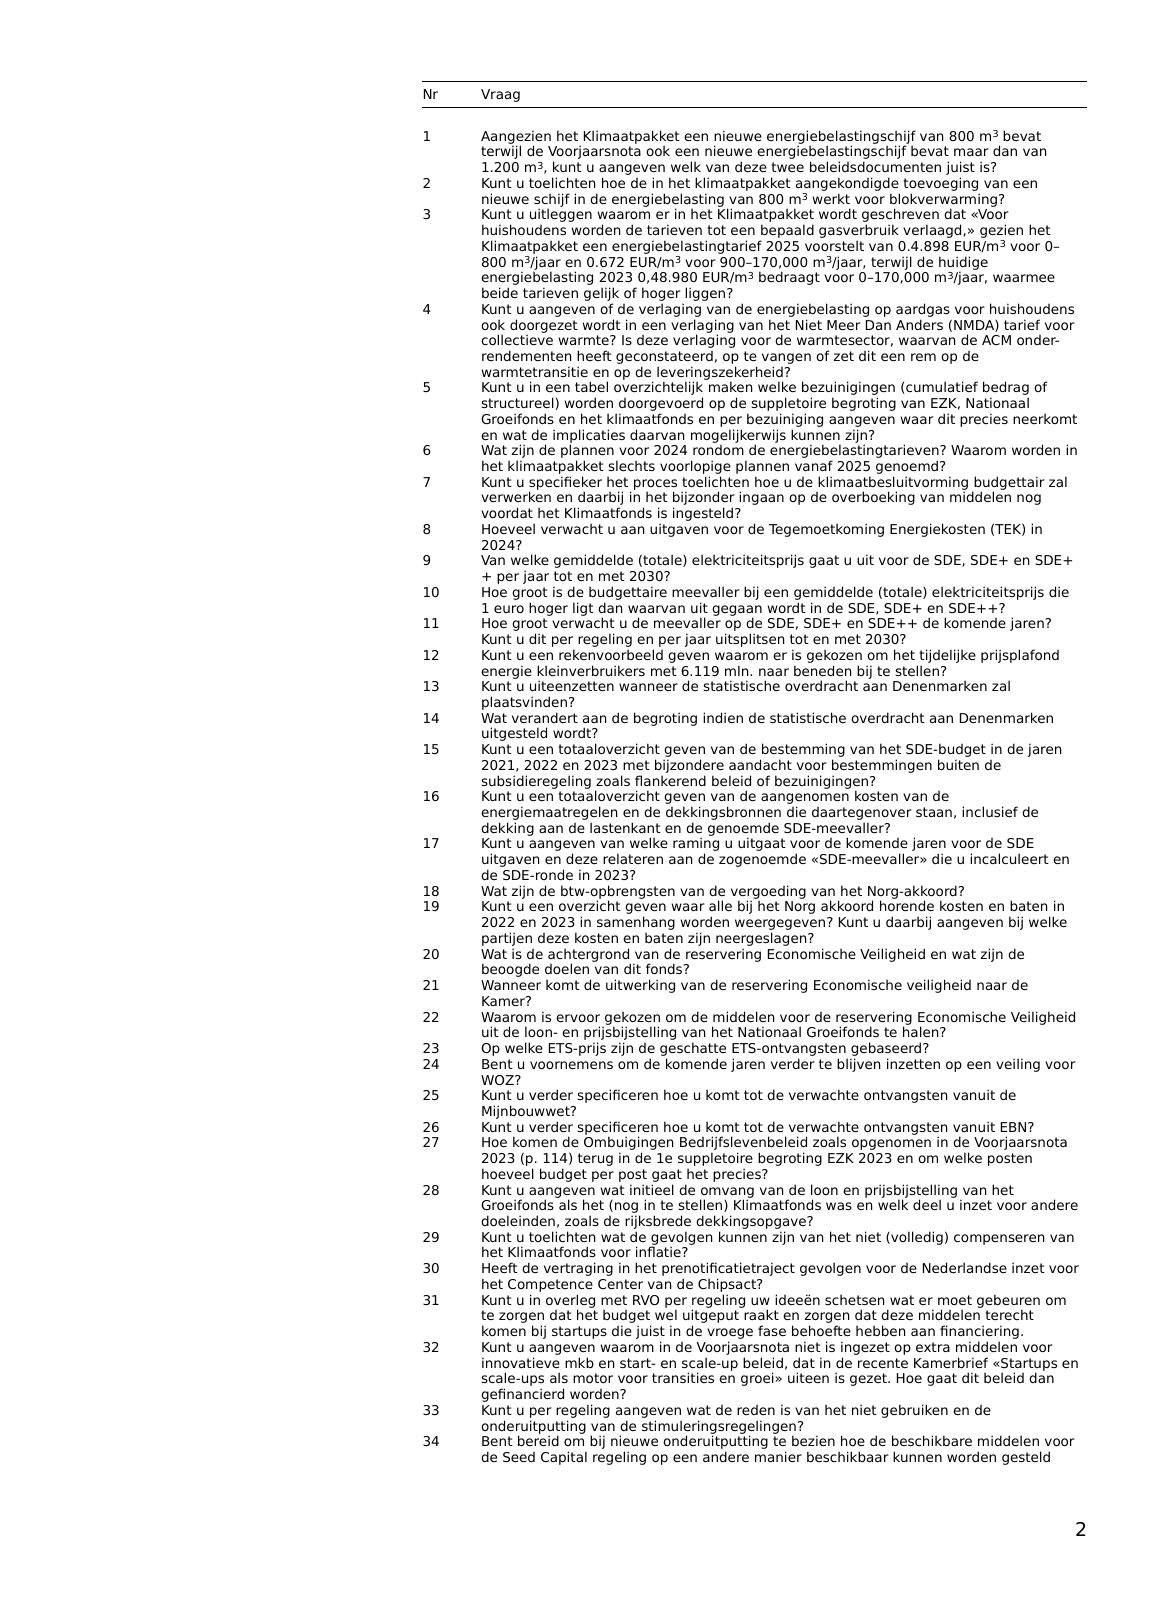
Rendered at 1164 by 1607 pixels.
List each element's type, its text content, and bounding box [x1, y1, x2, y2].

table_cell 6 [422, 443, 475, 474]
table_cell 9 [422, 553, 475, 585]
table_cell Kunt u toelichten wat de gevolgen kunnen zijn van het niet (volledig) compenseren van het Klimaatfonds voor inflatie? [475, 1230, 1087, 1261]
table_cell Waarom is ervoor gekozen om de middelen voor de reservering Economische Veiligheid uit de loon- en prijsbijstelling van het Nationaal Groeifonds te halen? [475, 1009, 1087, 1041]
table_cell Hoeveel verwacht u aan uitgaven voor de Tegemoetkoming Energiekosten (TEK) in 2024? [475, 522, 1087, 553]
table_cell 30 [422, 1261, 475, 1292]
table_cell 24 [422, 1057, 475, 1088]
table_cell 17 [422, 836, 475, 883]
table_cell 33 [422, 1403, 475, 1434]
table_cell 15 [422, 742, 475, 789]
table_cell Wat verandert aan de begroting indien de statistische overdracht aan Denenmarken uitgesteld wordt? [475, 711, 1087, 742]
table_cell 10 [422, 585, 475, 616]
table_cell 25 [422, 1088, 475, 1119]
table_cell 27 [422, 1135, 475, 1182]
table_cell Wat zijn de plannen voor 2024 rondom de energiebelastingtarieven? Waarom worden in het klimaatpakket slechts voorlopige plannen vanaf 2025 genoemd? [475, 443, 1087, 474]
table_cell 19 [422, 899, 475, 946]
table_cell Wanneer komt de uitwerking van de reservering Economische veiligheid naar de Kamer? [475, 978, 1087, 1009]
table_cell 29 [422, 1230, 475, 1261]
table_cell Hoe groot is de budgettaire meevaller bij een gemiddelde (totale) elektriciteitsprijs die 1 euro hoger ligt dan waarvan uit gegaan wordt in de SDE, SDE+ en SDE++? [475, 585, 1087, 616]
table_cell Kunt u aangeven wat initieel de omvang van de loon en prijsbijstelling van het Groeifonds als het (nog in te stellen) Klimaatfonds was en welk deel u inzet voor andere doeleinden, zoals de rijksbrede dekkingsopgave? [475, 1183, 1087, 1229]
table_cell Kunt u uiteenzetten wanneer de statistische overdracht aan Denenmarken zal plaatsvinden? [475, 679, 1087, 711]
table_cell Kunt u aangeven van welke raming u uitgaat voor de komende jaren voor de SDE uitgaven en deze relateren aan de zogenoemde «SDE-meevaller» die u incalculeert en de SDE-ronde in 2023? [475, 836, 1087, 883]
table_cell 3 [422, 207, 475, 302]
table_cell Kunt u een totaaloverzicht geven van de bestemming van het SDE-budget in de jaren 2021, 2022 en 2023 met bijzondere aandacht voor bestemmingen buiten de subsidieregeling zoals flankerend beleid of bezuinigingen? [475, 742, 1087, 789]
table_cell Aangezien het Klimaatpakket een nieuwe energiebelastingschijf van 800 m3 bevat terwijl de Voorjaarsnota ook een nieuwe energiebelastingschijf bevat maar dan van 1.200 m3, kunt u aangeven welk van deze twee beleidsdocumenten juist is? [475, 129, 1087, 176]
table_cell Kunt u verder specificeren hoe u komt tot de verwachte ontvangsten vanuit EBN? [475, 1120, 1087, 1135]
table_cell 4 [422, 302, 475, 380]
table_cell 21 [422, 978, 475, 1009]
table_cell Kunt u een totaaloverzicht geven van de aangenomen kosten van de energiemaatregelen en de dekkingsbronnen die daartegenover staan, inclusief de dekking aan de lastenkant en de genoemde SDE-meevaller? [475, 789, 1087, 836]
table_cell Kunt u een rekenvoorbeeld geven waarom er is gekozen om het tijdelijke prijsplafond energie kleinverbruikers met 6.119 mln. naar beneden bij te stellen? [475, 648, 1087, 679]
table_cell 8 [422, 522, 475, 553]
table_cell [422, 108, 475, 128]
table_cell 22 [422, 1009, 475, 1041]
table_cell Kunt u verder specificeren hoe u komt tot de verwachte ontvangsten vanuit de Mijnbouwwet? [475, 1088, 1087, 1119]
table_cell Wat zijn de btw-opbrengsten van de vergoeding van het Norg-akkoord? [475, 884, 1087, 899]
table_cell 12 [422, 648, 475, 679]
table_cell 2 [422, 176, 475, 207]
table_cell 13 [422, 679, 475, 711]
table_cell Kunt u specifieker het proces toelichten hoe u de klimaatbesluitvorming budgettair zal verwerken en daarbij in het bijzonder ingaan op de overboeking van middelen nog voordat het Klimaatfonds is ingesteld? [475, 475, 1087, 522]
table_cell 18 [422, 884, 475, 899]
table_cell 31 [422, 1293, 475, 1340]
table_cell 23 [422, 1041, 475, 1057]
table_cell Kunt u uitleggen waarom er in het Klimaatpakket wordt geschreven dat «Voor huishoudens worden de tarieven tot een bepaald gasverbruik verlaagd,» gezien het Klimaatpakket een energiebelastingtarief 2025 voorstelt van 0.4.898 EUR/m3 voor 0–800 m3/jaar en 0.672 EUR/m3 voor 900–170,000 m3/jaar, terwijl de huidige energiebelasting 2023 0,48.980 EUR/m3 bedraagt voor 0–170,000 m3/jaar, waarmee beide tarieven gelijk of hoger liggen? [475, 207, 1087, 302]
table_cell Kunt u per regeling aangeven wat de reden is van het niet gebruiken en de onderuitputting van de stimuleringsregelingen? [475, 1403, 1087, 1434]
table_cell Kunt u toelichten hoe de in het klimaatpakket aangekondigde toevoeging van een nieuwe schijf in de energiebelasting van 800 m3 werkt voor blokverwarming? [475, 176, 1087, 207]
table_cell Bent bereid om bij nieuwe onderuitputting te bezien hoe de beschikbare middelen voor de Seed Capital regeling op een andere manier beschikbaar kunnen worden gesteld [475, 1434, 1087, 1466]
table_cell 11 [422, 616, 475, 648]
table_cell Kunt u aangeven waarom in de Voorjaarsnota niet is ingezet op extra middelen voor innovatieve mkb en start- en scale-up beleid, dat in de recente Kamerbrief «Startups en scale-ups als motor voor transities en groei» uiteen is gezet. Hoe gaat dit beleid dan gefinancierd worden? [475, 1340, 1087, 1403]
table_cell 7 [422, 475, 475, 522]
table_cell 1 [422, 129, 475, 176]
table_cell 28 [422, 1183, 475, 1229]
table_cell 34 [422, 1434, 475, 1466]
table_cell 32 [422, 1340, 475, 1403]
table_cell 5 [422, 380, 475, 443]
table_header Nr [422, 82, 475, 107]
table_cell Bent u voornemens om de komende jaren verder te blijven inzetten op een veiling voor WOZ? [475, 1057, 1087, 1088]
table_cell 16 [422, 789, 475, 836]
table_cell Van welke gemiddelde (totale) elektriciteitsprijs gaat u uit voor de SDE, SDE+ en SDE++ per jaar tot en met 2030? [475, 553, 1087, 585]
table_cell Hoe komen de Ombuigingen Bedrijfslevenbeleid zoals opgenomen in de Voorjaarsnota 2023 (p. 114) terug in de 1e suppletoire begroting EZK 2023 en om welke posten hoeveel budget per post gaat het precies? [475, 1135, 1087, 1182]
table_cell 14 [422, 711, 475, 742]
table_cell Kunt u in overleg met RVO per regeling uw ideeën schetsen wat er moet gebeuren om te zorgen dat het budget wel uitgeput raakt en zorgen dat deze middelen terecht komen bij startups die juist in de vroege fase behoefte hebben aan financiering. [475, 1293, 1087, 1340]
table_cell Hoe groot verwacht u de meevaller op de SDE, SDE+ en SDE++ de komende jaren? Kunt u dit per regeling en per jaar uitsplitsen tot en met 2030? [475, 616, 1087, 648]
table_header Vraag [475, 82, 1087, 107]
table_cell Op welke ETS-prijs zijn de geschatte ETS-ontvangsten gebaseerd? [475, 1041, 1087, 1057]
table_cell Wat is de achtergrond van de reservering Economische Veiligheid en wat zijn de beoogde doelen van dit fonds? [475, 946, 1087, 978]
table_cell 20 [422, 946, 475, 978]
table_cell Kunt u in een tabel overzichtelijk maken welke bezuinigingen (cumulatief bedrag of structureel) worden doorgevoerd op de suppletoire begroting van EZK, Nationaal Groeifonds en het klimaatfonds en per bezuiniging aangeven waar dit precies neerkomt en wat de implicaties daarvan mogelijkerwijs kunnen zijn? [475, 380, 1087, 443]
table_cell Kunt u een overzicht geven waar alle bij het Norg akkoord horende kosten en baten in 2022 en 2023 in samenhang worden weergegeven? Kunt u daarbij aangeven bij welke partijen deze kosten en baten zijn neergeslagen? [475, 899, 1087, 946]
table_cell [475, 108, 1087, 128]
table_cell Kunt u aangeven of de verlaging van de energiebelasting op aardgas voor huishoudens ook doorgezet wordt in een verlaging van het Niet Meer Dan Anders (NMDA) tarief voor collectieve warmte? Is deze verlaging voor de warmtesector, waarvan de ACM onder-rendementen heeft geconstateerd, op te vangen of zet dit een rem op de warmtetransitie en op de leveringszekerheid? [475, 302, 1087, 380]
table_cell 26 [422, 1120, 475, 1135]
table_cell Heeft de vertraging in het prenotificatietraject gevolgen voor de Nederlandse inzet voor het Competence Center van de Chipsact? [475, 1261, 1087, 1292]
